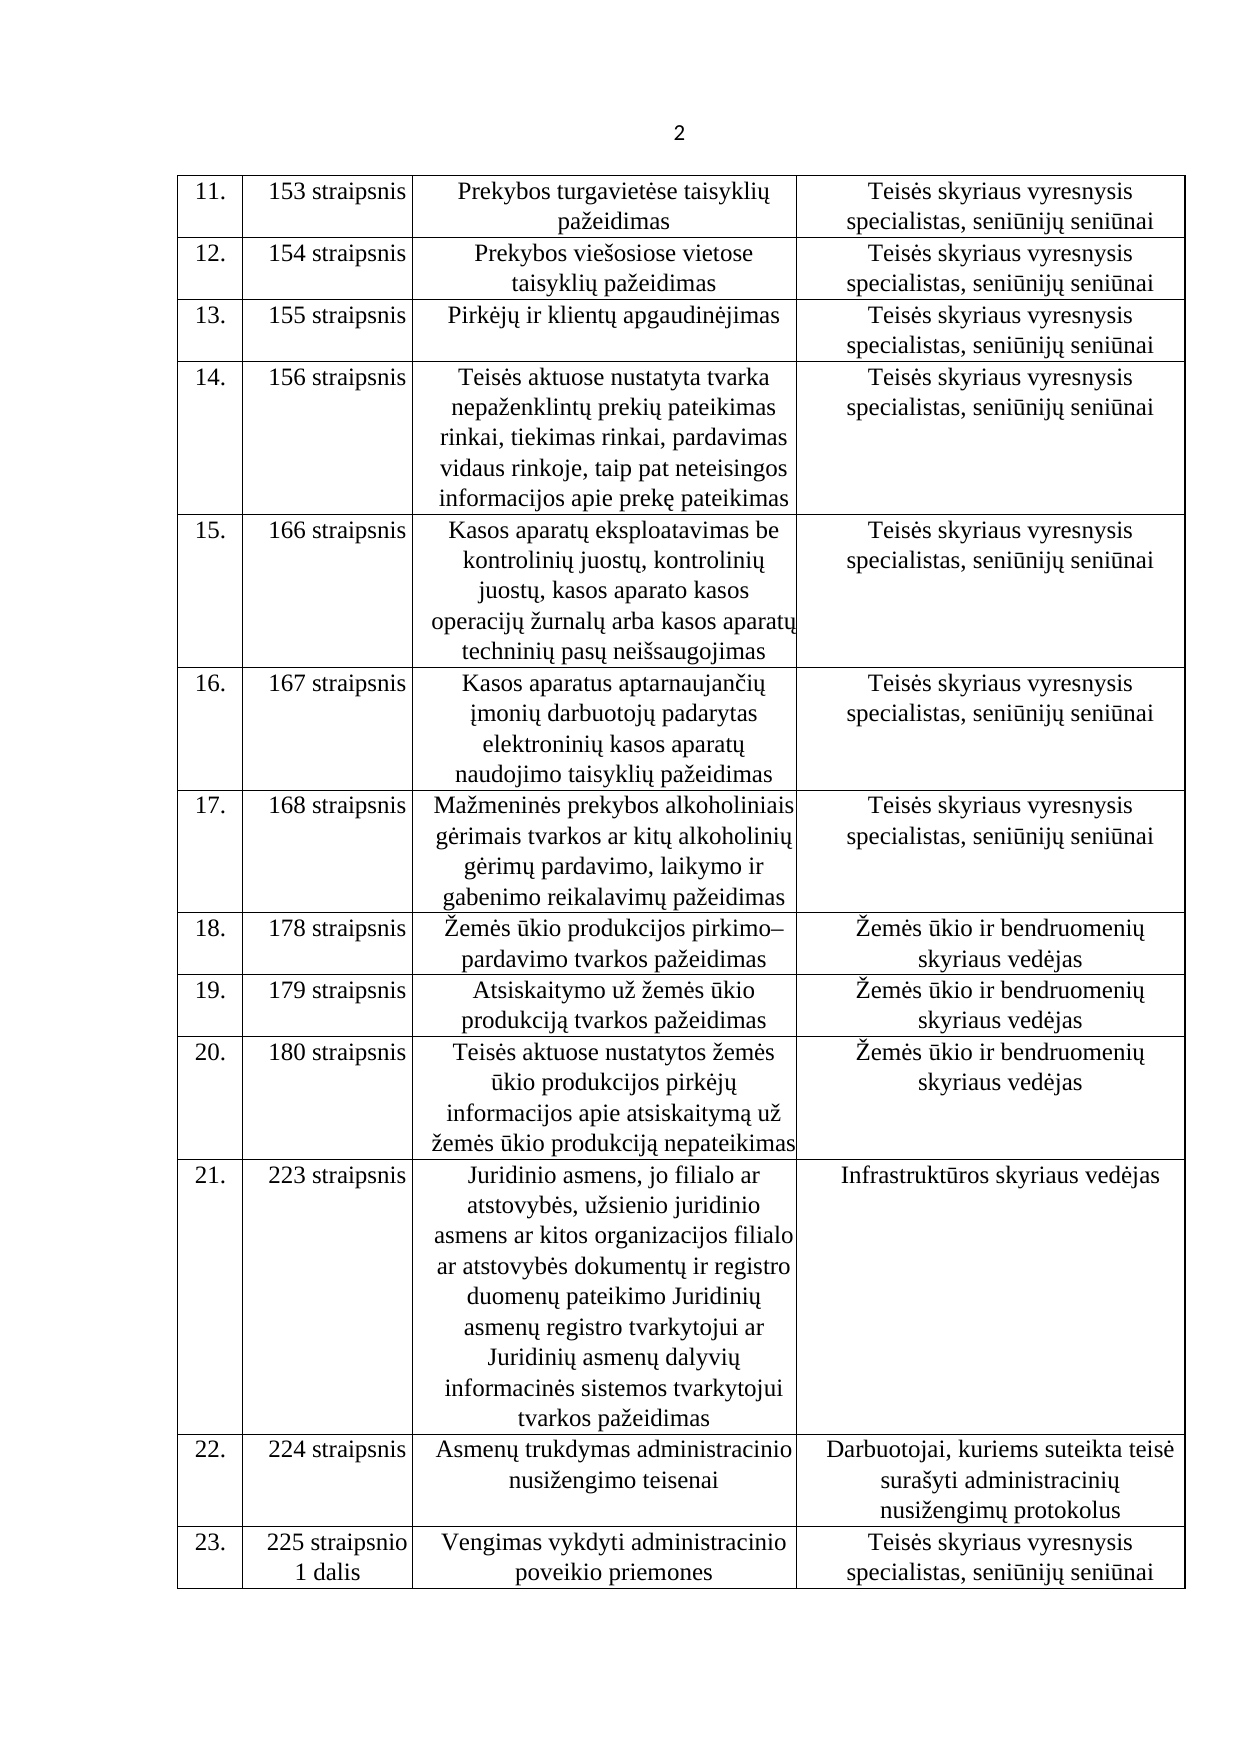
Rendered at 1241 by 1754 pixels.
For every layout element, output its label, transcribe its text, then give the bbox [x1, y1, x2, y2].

table_cell 22. [178, 1435, 242, 1526]
table_cell Teisės skyriaus vyresnysis specialistas, seniūnijų seniūnai [797, 362, 1184, 514]
table_cell Teisės skyriaus vyresnysis specialistas, seniūnijų seniūnai [797, 515, 1184, 667]
table_cell Žemės ūkio ir bendruomenių skyriaus vedėjas [797, 975, 1184, 1036]
table_cell Žemės ūkio ir bendruomenių skyriaus vedėjas [797, 1037, 1184, 1159]
table_cell 13. [178, 300, 242, 361]
table_cell 19. [178, 975, 242, 1036]
table_cell 16. [178, 668, 242, 789]
table_cell Prekybos viešosiose vietose taisyklių pažeidimas [413, 238, 796, 299]
table_cell 224 straipsnis [243, 1435, 412, 1526]
table_cell Teisės aktuose nustatyta tvarka nepaženklintų prekių pateikimas rinkai, tiekimas rinkai, pardavimas vidaus rinkoje, taip pat neteisingos informacijos apie prekę pateikimas [413, 362, 796, 514]
table_cell 11. [178, 176, 242, 237]
table_cell Mažmeninės prekybos alkoholiniais gėrimais tvarkos ar kitų alkoholinių gėrimų pardavimo, laikymo ir gabenimo reikalavimų pažeidimas [413, 791, 796, 912]
table_cell 180 straipsnis [243, 1037, 412, 1159]
table_cell Prekybos turgavietėse taisyklių pažeidimas [413, 176, 796, 237]
table_cell 179 straipsnis [243, 975, 412, 1036]
table_cell Teisės skyriaus vyresnysis specialistas, seniūnijų seniūnai [797, 238, 1184, 299]
table_cell 167 straipsnis [243, 668, 412, 789]
table_cell 14. [178, 362, 242, 514]
table_cell Žemės ūkio ir bendruomenių skyriaus vedėjas [797, 913, 1184, 974]
table_cell Juridinio asmens, jo filialo ar atstovybės, užsienio juridinio asmens ar kitos organizacijos filialo ar atstovybės dokumentų ir registro duomenų pateikimo Juridinių asmenų registro tvarkytojui ar Juridinių asmenų dalyvių informacinės sistemos tvarkytojui tvarkos pažeidimas [413, 1160, 796, 1433]
table_cell 15. [178, 515, 242, 667]
table_cell Kasos aparatų eksploatavimas be kontrolinių juostų, kontrolinių juostų, kasos aparato kasos operacijų žurnalų arba kasos aparatų techninių pasų neišsaugojimas [413, 515, 796, 667]
table_cell Teisės skyriaus vyresnysis specialistas, seniūnijų seniūnai [797, 1527, 1184, 1588]
table_cell 153 straipsnis [243, 176, 412, 237]
table_cell 225 straipsnio 1 dalis [243, 1527, 412, 1588]
table_cell 154 straipsnis [243, 238, 412, 299]
table_cell 21. [178, 1160, 242, 1433]
table_cell 168 straipsnis [243, 791, 412, 912]
table_cell Pirkėjų ir klientų apgaudinėjimas [413, 300, 796, 361]
table_cell 223 straipsnis [243, 1160, 412, 1433]
table_cell Atsiskaitymo už žemės ūkio produkciją tvarkos pažeidimas [413, 975, 796, 1036]
table_cell Žemės ūkio produkcijos pirkimo–pardavimo tvarkos pažeidimas [413, 913, 796, 974]
table_cell Infrastruktūros skyriaus vedėjas [797, 1160, 1184, 1433]
table_cell Teisės skyriaus vyresnysis specialistas, seniūnijų seniūnai [797, 300, 1184, 361]
table_cell 178 straipsnis [243, 913, 412, 974]
table_cell Teisės aktuose nustatytos žemės ūkio produkcijos pirkėjų informacijos apie atsiskaitymą už žemės ūkio produkciją nepateikimas [413, 1037, 796, 1159]
table_cell 12. [178, 238, 242, 299]
table_cell Teisės skyriaus vyresnysis specialistas, seniūnijų seniūnai [797, 176, 1184, 237]
table_cell 18. [178, 913, 242, 974]
table_cell 17. [178, 791, 242, 912]
table_cell Asmenų trukdymas administracinio nusižengimo teisenai [413, 1435, 796, 1526]
table_cell 20. [178, 1037, 242, 1159]
table_cell 155 straipsnis [243, 300, 412, 361]
table_cell Teisės skyriaus vyresnysis specialistas, seniūnijų seniūnai [797, 791, 1184, 912]
table_cell 166 straipsnis [243, 515, 412, 667]
table_cell 156 straipsnis [243, 362, 412, 514]
table_cell Vengimas vykdyti administracinio poveikio priemones [413, 1527, 796, 1588]
table_cell Darbuotojai, kuriems suteikta teisė surašyti administracinių nusižengimų protokolus [797, 1435, 1184, 1526]
table_cell 23. [178, 1527, 242, 1588]
table_cell Teisės skyriaus vyresnysis specialistas, seniūnijų seniūnai [797, 668, 1184, 789]
table_cell Kasos aparatus aptarnaujančių įmonių darbuotojų padarytas elektroninių kasos aparatų naudojimo taisyklių pažeidimas [413, 668, 796, 789]
